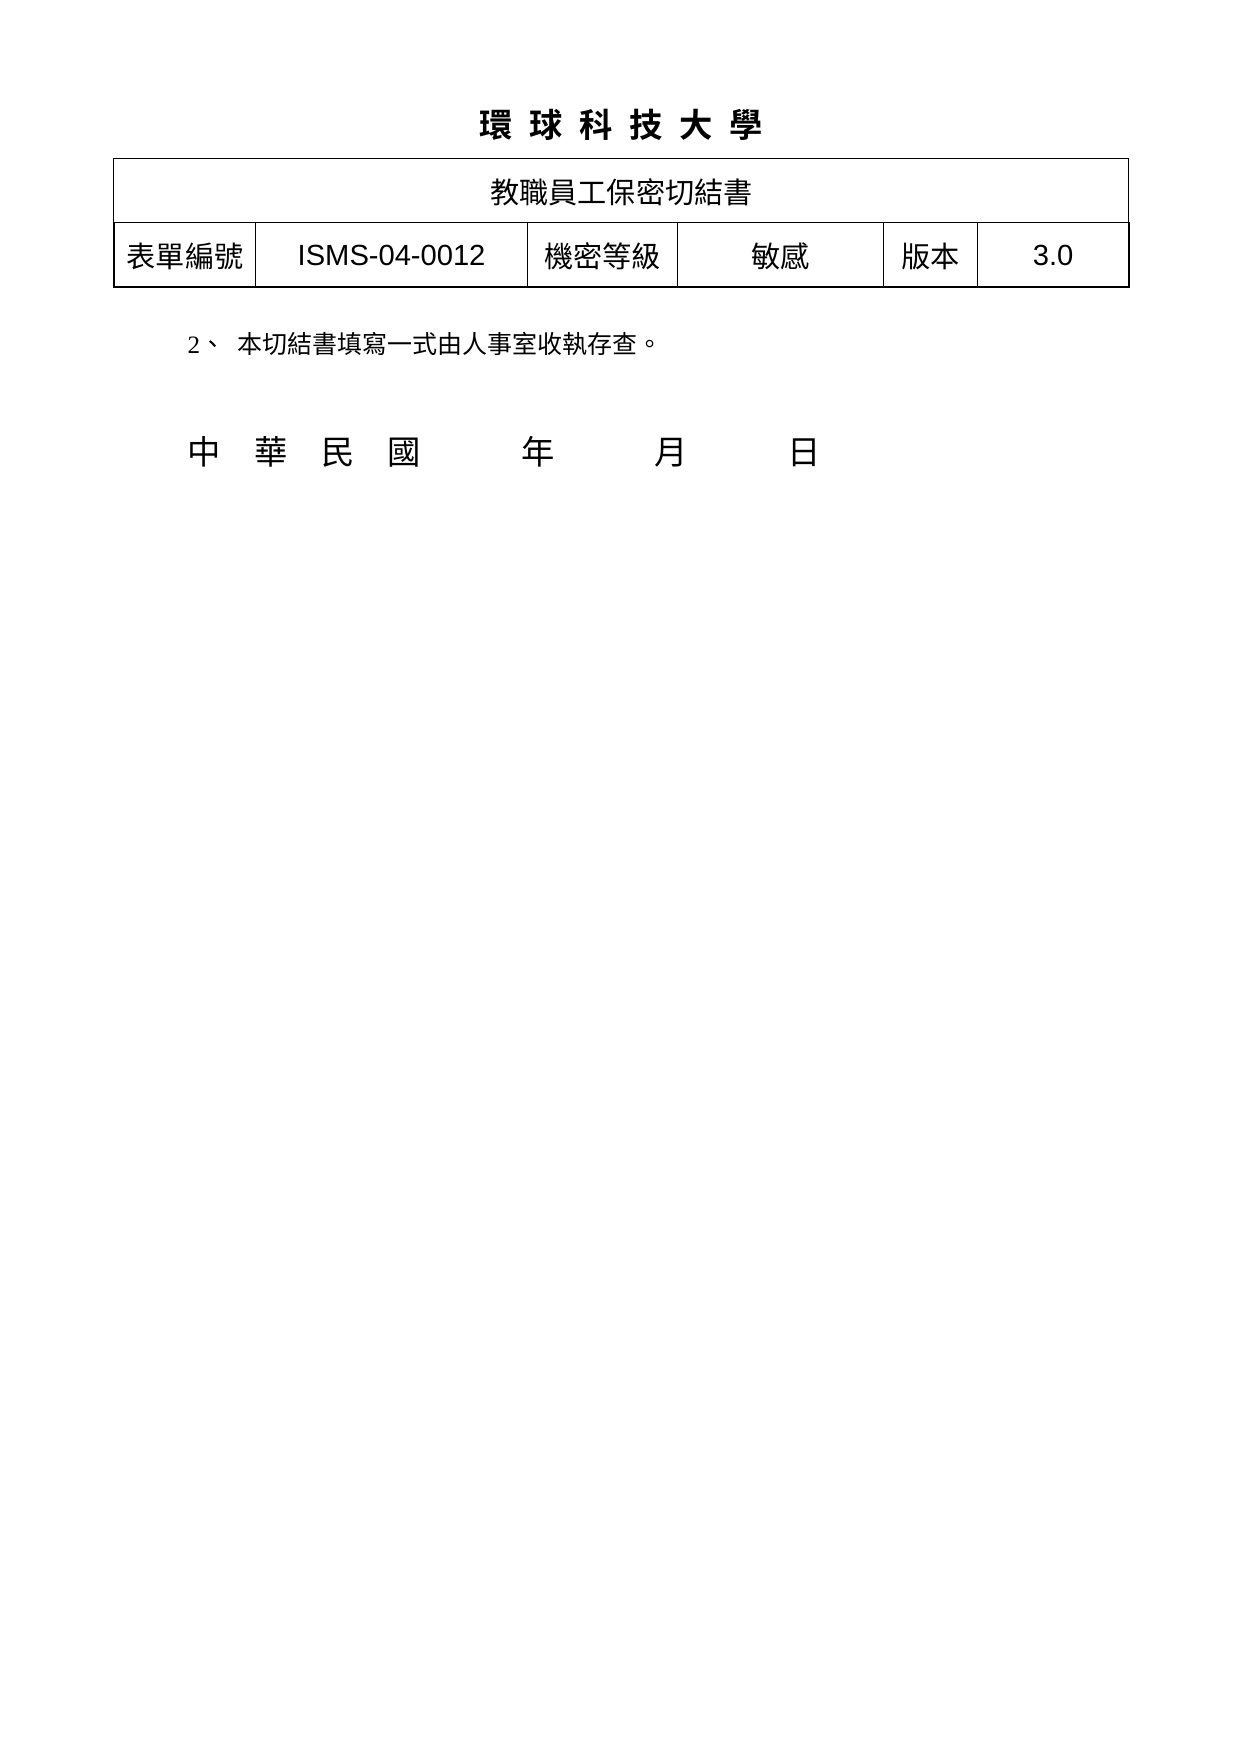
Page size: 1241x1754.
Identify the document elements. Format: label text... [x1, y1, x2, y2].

text 中 華 民 國 年 月 日 [187, 426, 1053, 474]
list 本切結書填寫一式由人事室收執存查。 [187, 325, 1053, 361]
